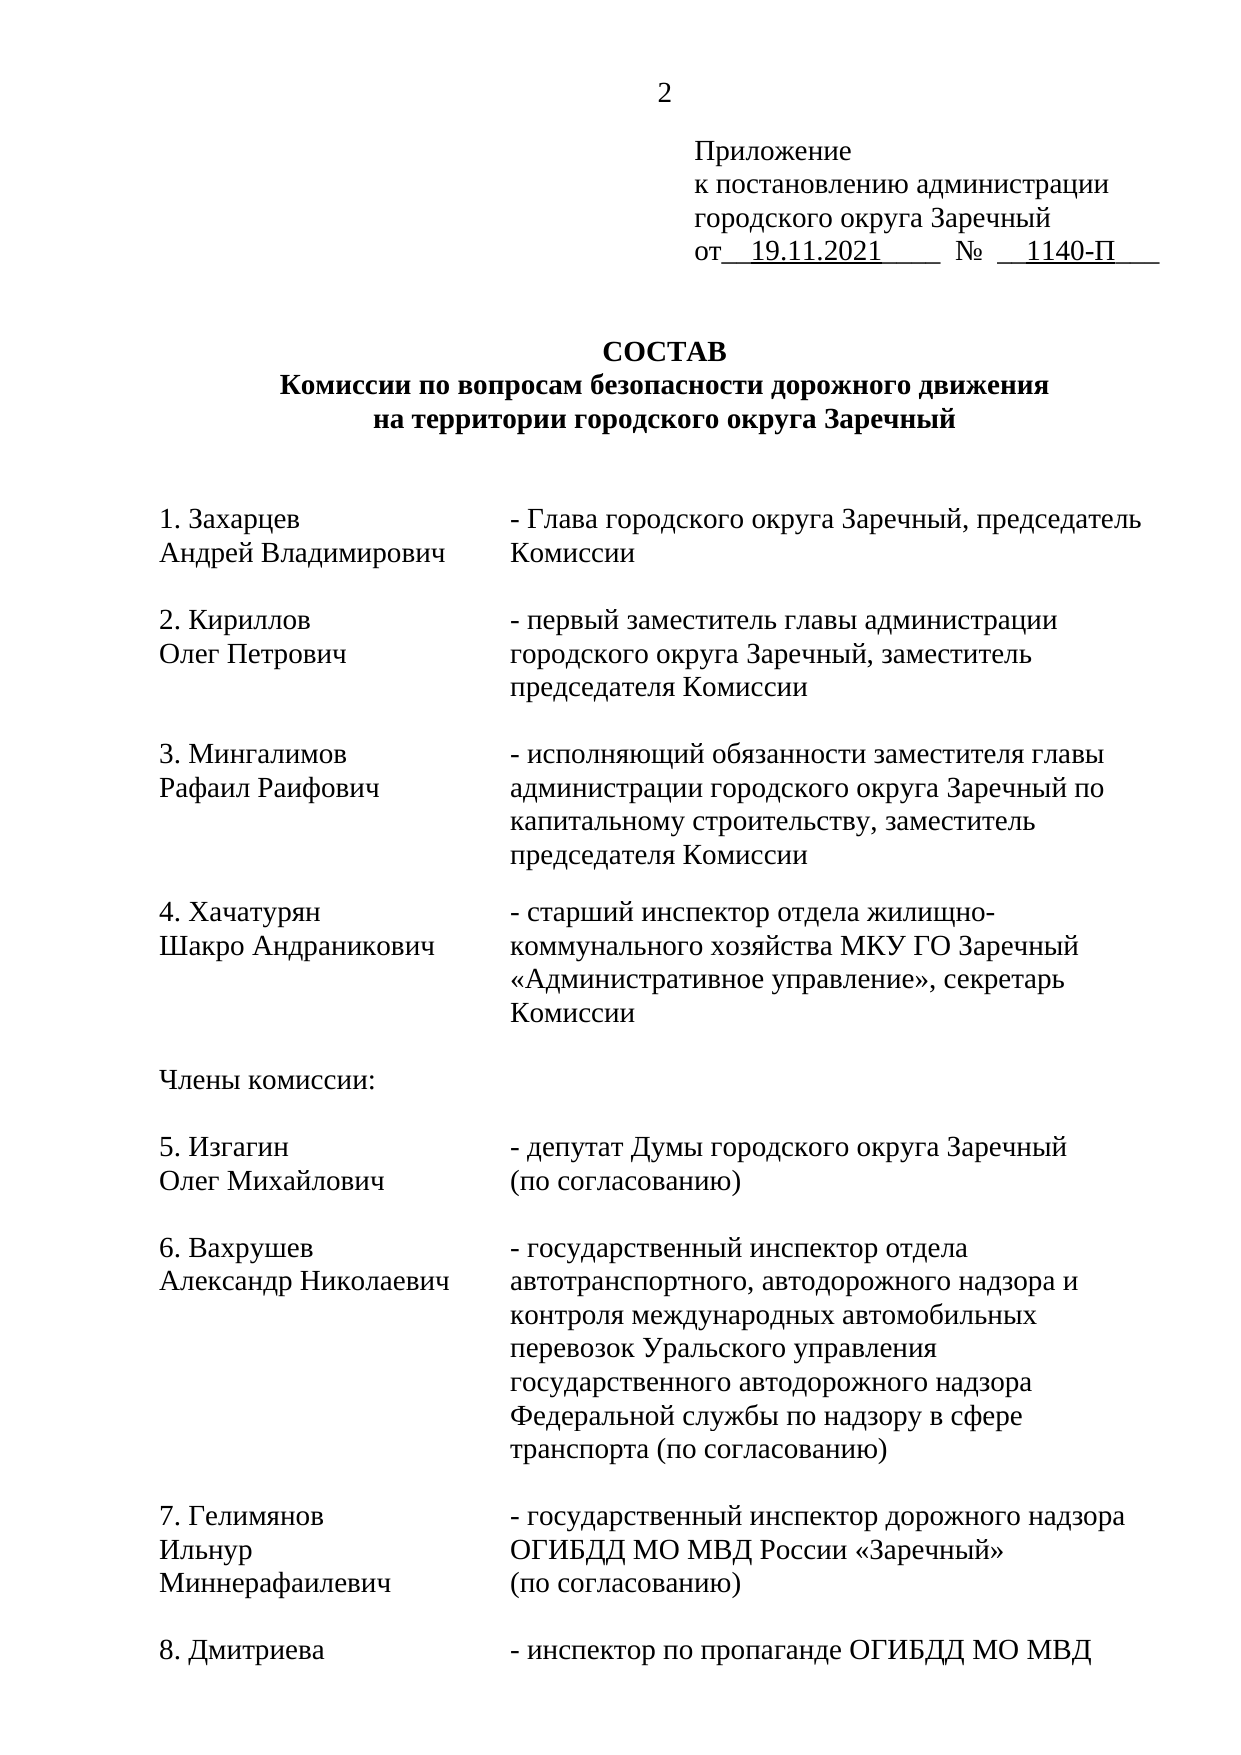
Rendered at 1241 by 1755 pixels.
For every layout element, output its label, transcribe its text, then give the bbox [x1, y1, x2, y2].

table_cell - исполняющий обязанности заместителя главы администрации городского округа Заречный по капитальному строительству, заместитель председателя Комиссии [499, 736, 1174, 894]
table_cell 6. Вахрушев Александр Николаевич [148, 1230, 499, 1498]
text городского округа Заречный [694, 200, 1181, 233]
text от__19.11.2021____ № __1140-П___ [694, 233, 1181, 267]
table_cell - инспектор по пропаганде ОГИБДД МО МВД [499, 1633, 1174, 1666]
table_cell - депутат Думы городского округа Заречный (по согласованию) [499, 1129, 1174, 1230]
table_cell 3. Мингалимов Рафаил Раифович [148, 736, 499, 894]
table_cell 4. Хачатурян Шакро Андраникович [148, 895, 499, 1062]
text СОСТАВ [148, 334, 1181, 367]
table_cell - государственный инспектор отдела автотранспортного, автодорожного надзора и контроля международных автомобильных перевозок Уральского управления государственного автодорожного надзора Федеральной службы по надзору в сфере транспорта (по согласованию) [499, 1230, 1174, 1498]
text Комиссии по вопросам безопасности дорожного движения [148, 367, 1181, 401]
table_cell 5. Изгагин Олег Михайлович [148, 1129, 499, 1230]
table_cell 2. Кириллов Олег Петрович [148, 602, 499, 736]
table_header 1. Захарцев Андрей Владимирович [148, 502, 499, 602]
table_cell 8. Дмитриева [148, 1633, 499, 1666]
table_cell - государственный инспектор дорожного надзора ОГИБДД МО МВД России «Заречный» (по согласованию) [499, 1498, 1174, 1632]
table_cell - первый заместитель главы администрации городского округа Заречный, заместитель председателя Комиссии [499, 602, 1174, 736]
text на территории городского округа Заречный [148, 401, 1181, 434]
text к постановлению администрации [694, 166, 1181, 200]
table_cell 7. Гелимянов Ильнур Миннерафаилевич [148, 1498, 499, 1632]
table_cell Члены комиссии: [148, 1062, 1174, 1129]
table_cell - старший инспектор отдела жилищно-коммунального хозяйства МКУ ГО Заречный «Административное управление», секретарь Комиссии [499, 895, 1174, 1062]
text Приложение [694, 133, 1181, 166]
table_header - Глава городского округа Заречный, председатель Комиссии [499, 502, 1174, 602]
